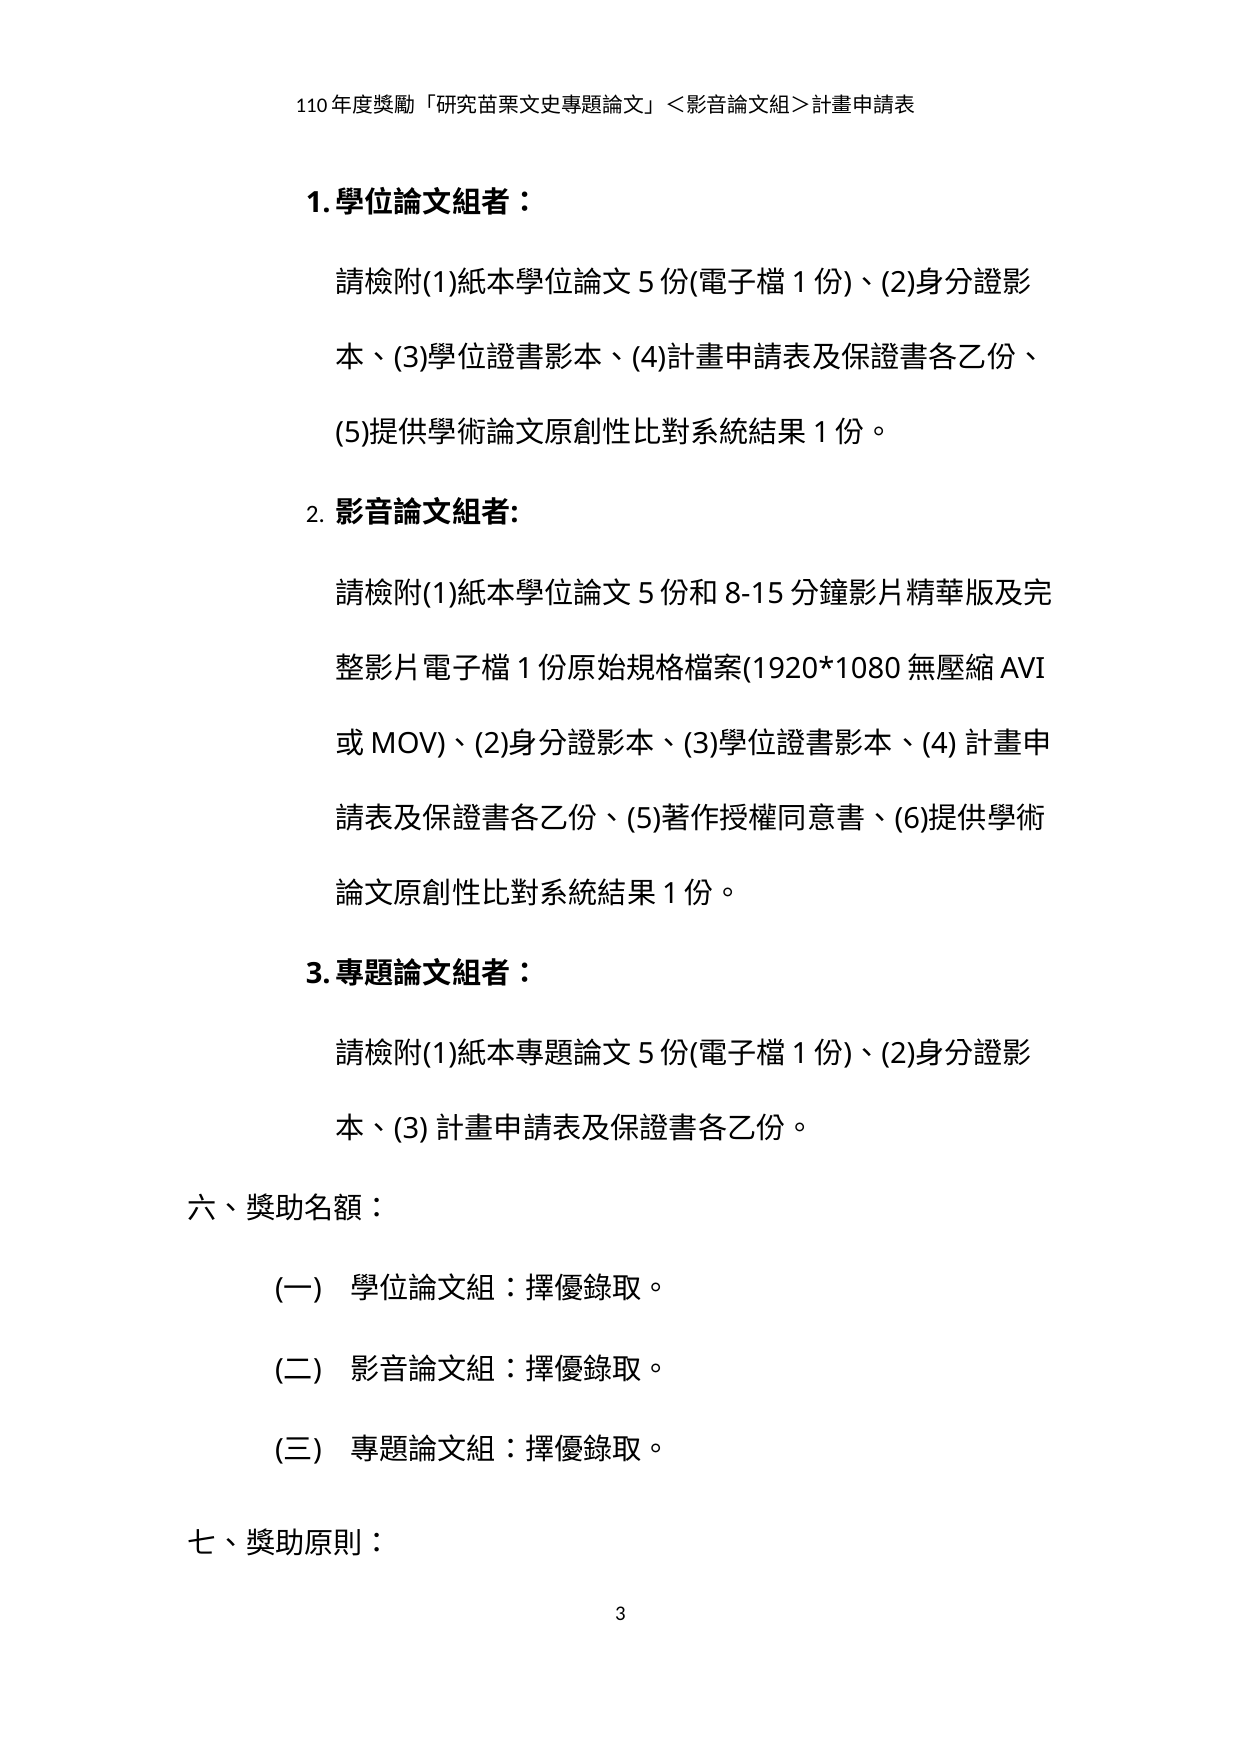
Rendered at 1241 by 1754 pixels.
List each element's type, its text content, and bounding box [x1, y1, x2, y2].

text 請檢附(1)紙本學位論文5份和8-15分鐘影片精華版及完整影片電子檔1份原始規格檔案(1920*1080無壓縮AVI或MOV)、(2)身分證影本、(3)學位證書影本、(4) 計畫申請表及保證書各乙份、(5)著作授權同意書、(6)提供學術論文原創性比對系統結果1份。 [335, 553, 1053, 928]
list 影音論文組者: [306, 473, 1053, 548]
text 請檢附(1)紙本專題論文5份(電子檔1份)、(2)身分證影本、(3) 計畫申請表及保證書各乙份。 [335, 1013, 1053, 1163]
list 影音論文組：擇優錄取。 [275, 1329, 1053, 1404]
text 請檢附(1)紙本學位論文5份(電子檔1份)、(2)身分證影本、(3)學位證書影本、(4)計畫申請表及保證書各乙份、(5)提供學術論文原創性比對系統結果1份。 [335, 243, 1053, 468]
list 獎助原則： [187, 1503, 1053, 1578]
list 專題論文組：擇優錄取。 [275, 1409, 1053, 1484]
list 專題論文組者： [306, 933, 1053, 1008]
list 獎助名額： [187, 1169, 1053, 1244]
list 學位論文組：擇優錄取。 [275, 1249, 1053, 1324]
list 學位論文組者： [306, 162, 1053, 237]
